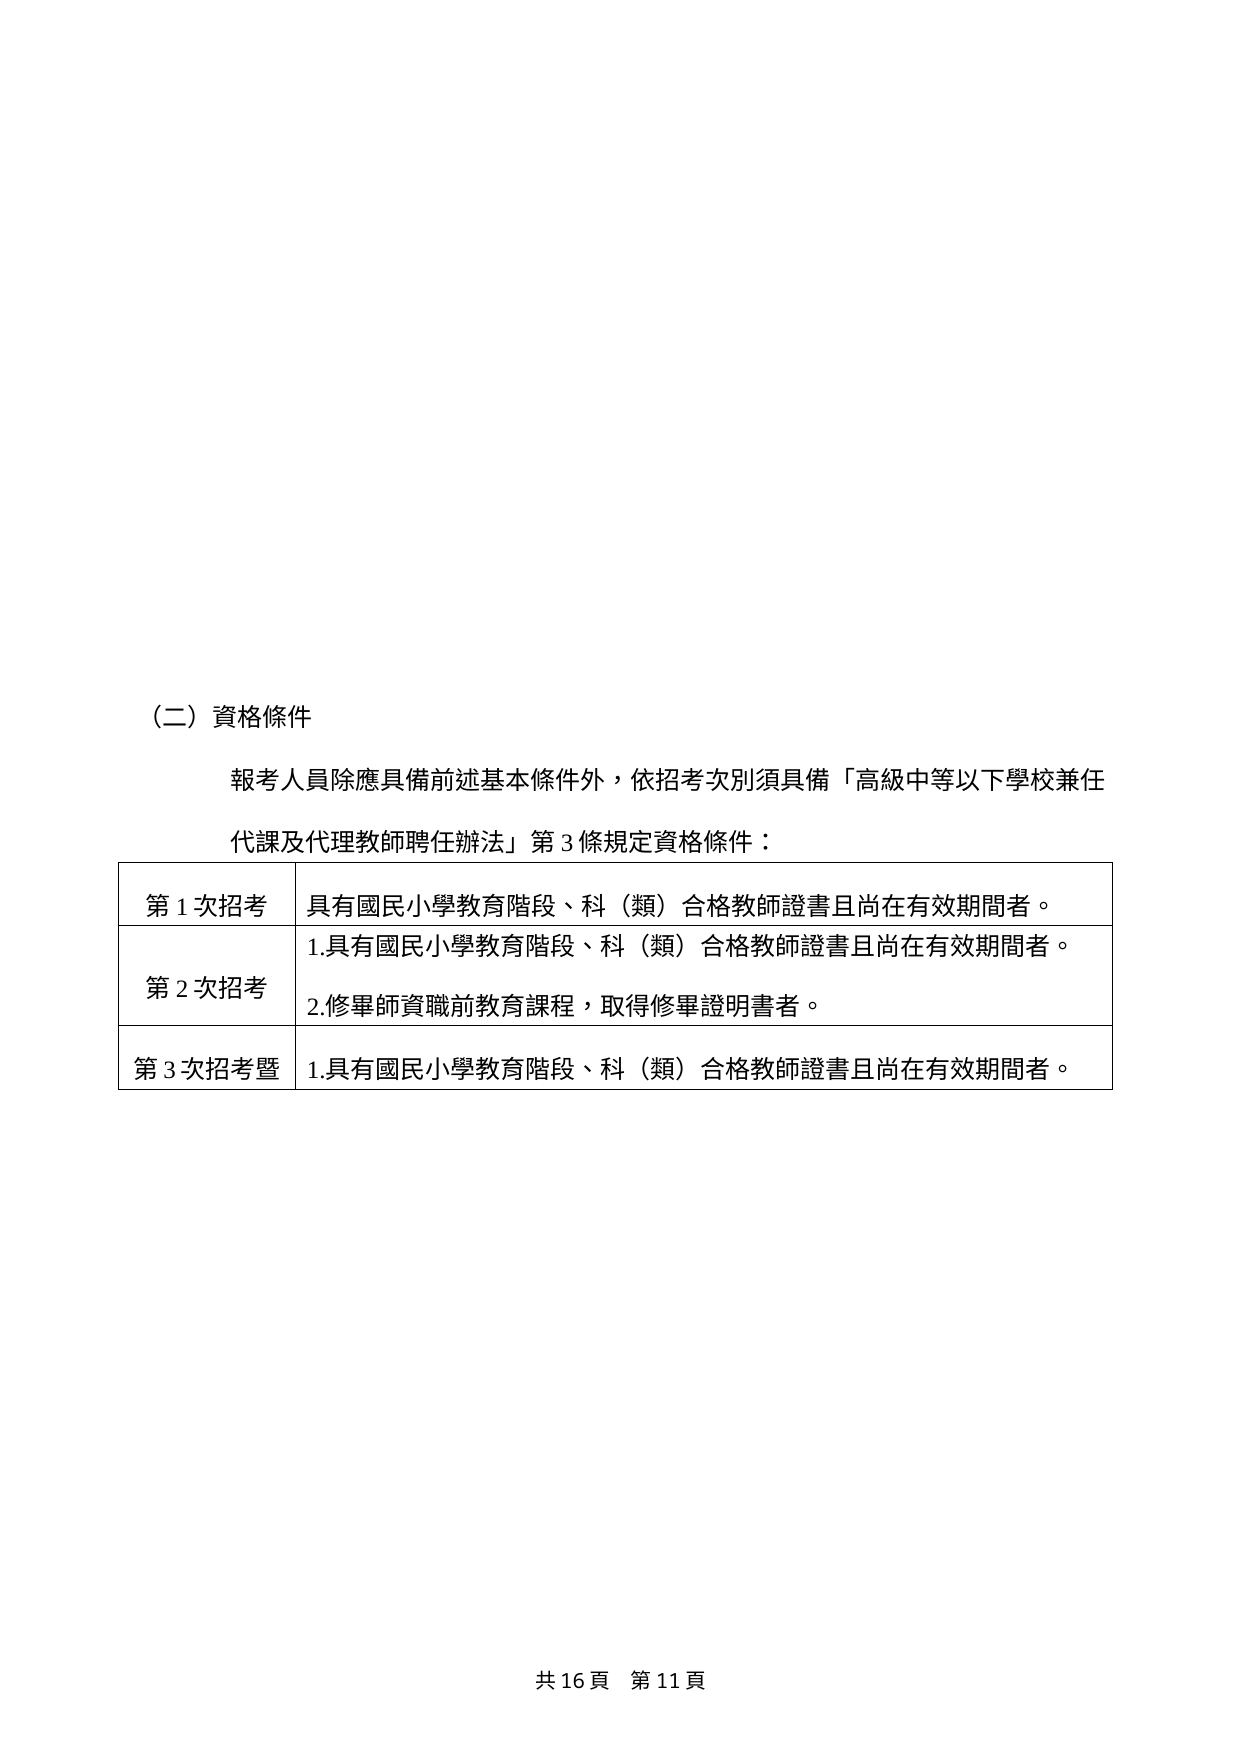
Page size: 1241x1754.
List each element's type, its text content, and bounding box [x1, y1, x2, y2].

table_cell 1.具有國民小學教育階段、科（類）合格教師證書且尚在有效期間者。 2.修畢師資職前教育課程，取得修畢證明書者。 [296, 926, 1112, 1025]
table_header 具有國民小學教育階段、科（類）合格教師證書且尚在有效期間者。 [296, 863, 1112, 925]
table_header 第1次招考 [119, 863, 295, 925]
table_cell 第2次招考 [119, 926, 295, 1025]
text 報考人員除應具備前述基本條件外，依招考次別須具備「高級中等以下學校兼任代課及代理教師聘任辦法」第3條規定資格條件： [231, 737, 1122, 862]
table_cell 第3次招考暨 [119, 1026, 295, 1089]
text （二）資格條件 [118, 674, 1122, 737]
table_cell 1.具有國民小學教育階段、科（類）合格教師證書且尚在有效期間者。 [296, 1026, 1112, 1089]
